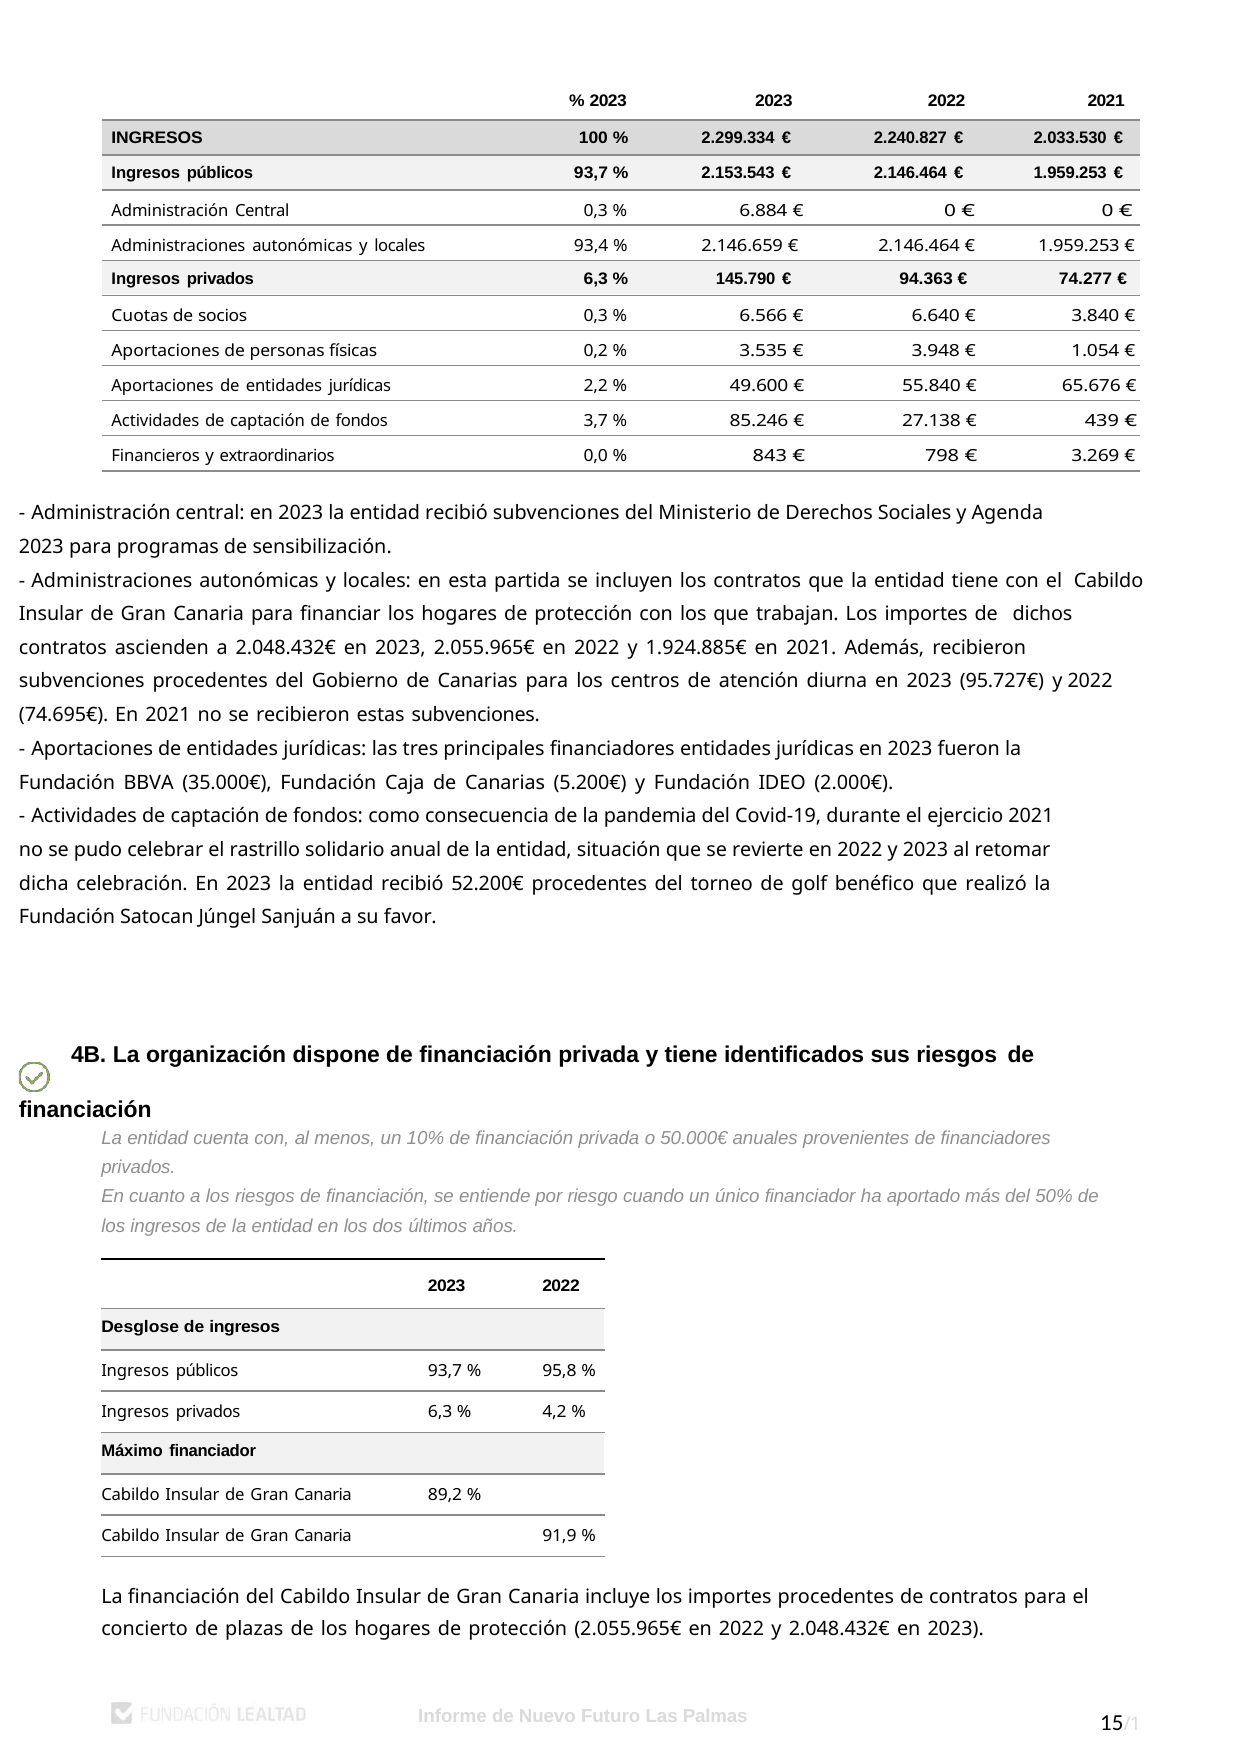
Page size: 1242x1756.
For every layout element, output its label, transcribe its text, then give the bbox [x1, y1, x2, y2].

table_cell 85.246 € [666, 401, 839, 435]
table_cell [388, 1309, 513, 1349]
table_cell 3.269 € [1005, 436, 1140, 470]
list Aportaciones de entidades jurídicas: las tres principales financiadores entidades jurídicas en 2023 fueron la Fundación BBVA (35.000€), Fundación Caja de Canarias (5.200€) y Fundación IDEO (2.000€). [19, 734, 1058, 795]
table_cell [513, 1475, 604, 1514]
table_cell Administración Central [102, 191, 493, 224]
table_cell Cuotas de socios [102, 296, 493, 329]
table_cell 2.153.543 € [666, 156, 839, 189]
table_cell 74.277 € [1005, 261, 1140, 294]
table_cell [388, 1516, 513, 1556]
table_cell 49.600 € [666, 366, 839, 400]
table_cell 6,3 % [493, 261, 666, 294]
table_cell [388, 1433, 513, 1473]
table_cell Ingresos públicos [102, 156, 493, 189]
table_header 2023 [666, 83, 839, 119]
table_header 2023 [388, 1260, 513, 1307]
table_cell 439 € [1005, 401, 1140, 435]
table_header 2021 [1005, 83, 1140, 119]
table_cell Administraciones autonómicas y locales [102, 226, 493, 259]
table_cell 95,8 % [513, 1351, 604, 1390]
table_cell 0 € [839, 191, 1005, 224]
table_cell [513, 1309, 604, 1349]
table_cell Desglose de ingresos [101, 1309, 388, 1349]
table_cell Ingresos privados [102, 261, 493, 294]
table_cell 89,2 % [388, 1475, 513, 1514]
table_cell 843 € [666, 436, 839, 470]
table_cell Aportaciones de entidades jurídicas [102, 366, 493, 400]
table_cell 3.535 € [666, 331, 839, 365]
table_cell 3.948 € [839, 331, 1005, 365]
table_cell 2.033.530 € [1005, 121, 1140, 154]
table_cell Actividades de captación de fondos [102, 401, 493, 435]
table_cell INGRESOS [102, 121, 493, 154]
list Actividades de captación de fondos: como consecuencia de la pandemia del Covid-19, durante el ejercicio 2021 no se pudo celebrar el rastrillo solidario anual de la entidad, situación que se revierte en 2022 y 2023 al retomar dicha celebración. En 2023 la entidad recibió 52.200€ procedentes del torneo de golf benéfico que realizó la Fundación Satocan Júngel Sanjuán a su favor. [19, 802, 1087, 929]
table_cell Financieros y extraordinarios [102, 436, 493, 470]
table_cell 6.884 € [666, 191, 839, 224]
table_cell 65.676 € [1005, 366, 1140, 400]
text La financiación del Cabildo Insular de Gran Canaria incluye los importes procedentes de contratos para el [101, 1582, 1173, 1609]
table_header [102, 83, 493, 119]
text En cuanto a los riesgos de financiación, se entiende por riesgo cuando un único financiador ha aportado más del 50% de los ingresos de la entidad en los dos últimos años. [101, 1185, 1116, 1236]
table_cell 93,4 % [493, 226, 666, 259]
table_cell 2.240.827 € [839, 121, 1005, 154]
table_cell 1.959.253 € [1005, 156, 1140, 189]
text concierto de plazas de los hogares de protección (2.055.965€ en 2022 y 2.048.432€ en 2023). [101, 1614, 1173, 1642]
table_cell 93,7 % [388, 1351, 513, 1390]
table_cell 1.054 € [1005, 331, 1140, 365]
table_cell 2.146.464 € [839, 226, 1005, 259]
table_cell 27.138 € [839, 401, 1005, 435]
table_cell 1.959.253 € [1005, 226, 1140, 259]
table_cell 2.146.659 € [666, 226, 839, 259]
text La entidad cuenta con, al menos, un 10% de financiación privada o 50.000€ anuales provenientes de financiadores privados. [101, 1126, 1087, 1177]
subtitle 4B. La organización dispone de financiación privada y tiene identificados sus riesgos de financiación [19, 1041, 1087, 1122]
table_cell 3.840 € [1005, 296, 1140, 329]
table_cell 3,7 % [493, 401, 666, 435]
table_cell 0,3 % [493, 296, 666, 329]
table_cell [513, 1433, 604, 1473]
table_cell 2.299.334 € [666, 121, 839, 154]
table_cell 0 € [1005, 191, 1140, 224]
table_cell 145.790 € [666, 261, 839, 294]
table_cell 6.566 € [666, 296, 839, 329]
table_cell Cabildo Insular de Gran Canaria [101, 1516, 388, 1556]
table_cell 93,7 % [493, 156, 666, 189]
table_cell 0,2 % [493, 331, 666, 365]
table_cell Aportaciones de personas físicas [102, 331, 493, 365]
table_cell 4,2 % [513, 1392, 604, 1432]
table_cell 2.146.464 € [839, 156, 1005, 189]
table_cell 91,9 % [513, 1516, 604, 1556]
table_cell 798 € [839, 436, 1005, 470]
list Administraciones autonómicas y locales: en esta partida se incluyen los contratos que la entidad tiene con el Cabildo Insular de Gran Canaria para financiar los hogares de protección con los que trabajan. Los importes de dichos contratos ascienden a 2.048.432€ en 2023, 2.055.965€ en 2022 y 1.924.885€ en 2021. Además, recibieron subvenciones procedentes del Gobierno de Canarias para los centros de atención diurna en 2023 (95.727€) y 2022 (74.695€). En 2021 no se recibieron estas subvenciones. [19, 566, 1161, 727]
table_cell Máximo financiador [101, 1433, 388, 1473]
table_cell 2,2 % [493, 366, 666, 400]
table_header [101, 1260, 388, 1307]
table_header % 2023 [493, 83, 666, 119]
table_cell 100 % [493, 121, 666, 154]
table_cell 55.840 € [839, 366, 1005, 400]
table_cell Cabildo Insular de Gran Canaria [101, 1475, 388, 1514]
list Administración central: en 2023 la entidad recibió subvenciones del Ministerio de Derechos Sociales y Agenda 2023 para programas de sensibilización. [19, 498, 1087, 559]
table_cell Ingresos públicos [101, 1351, 388, 1390]
table_cell 0,0 % [493, 436, 666, 470]
table_cell 6.640 € [839, 296, 1005, 329]
table_cell 94.363 € [839, 261, 1005, 294]
table_cell 6,3 % [388, 1392, 513, 1432]
table_header 2022 [513, 1260, 604, 1307]
table_cell 0,3 % [493, 191, 666, 224]
table_cell Ingresos privados [101, 1392, 388, 1432]
table_header 2022 [839, 83, 1005, 119]
